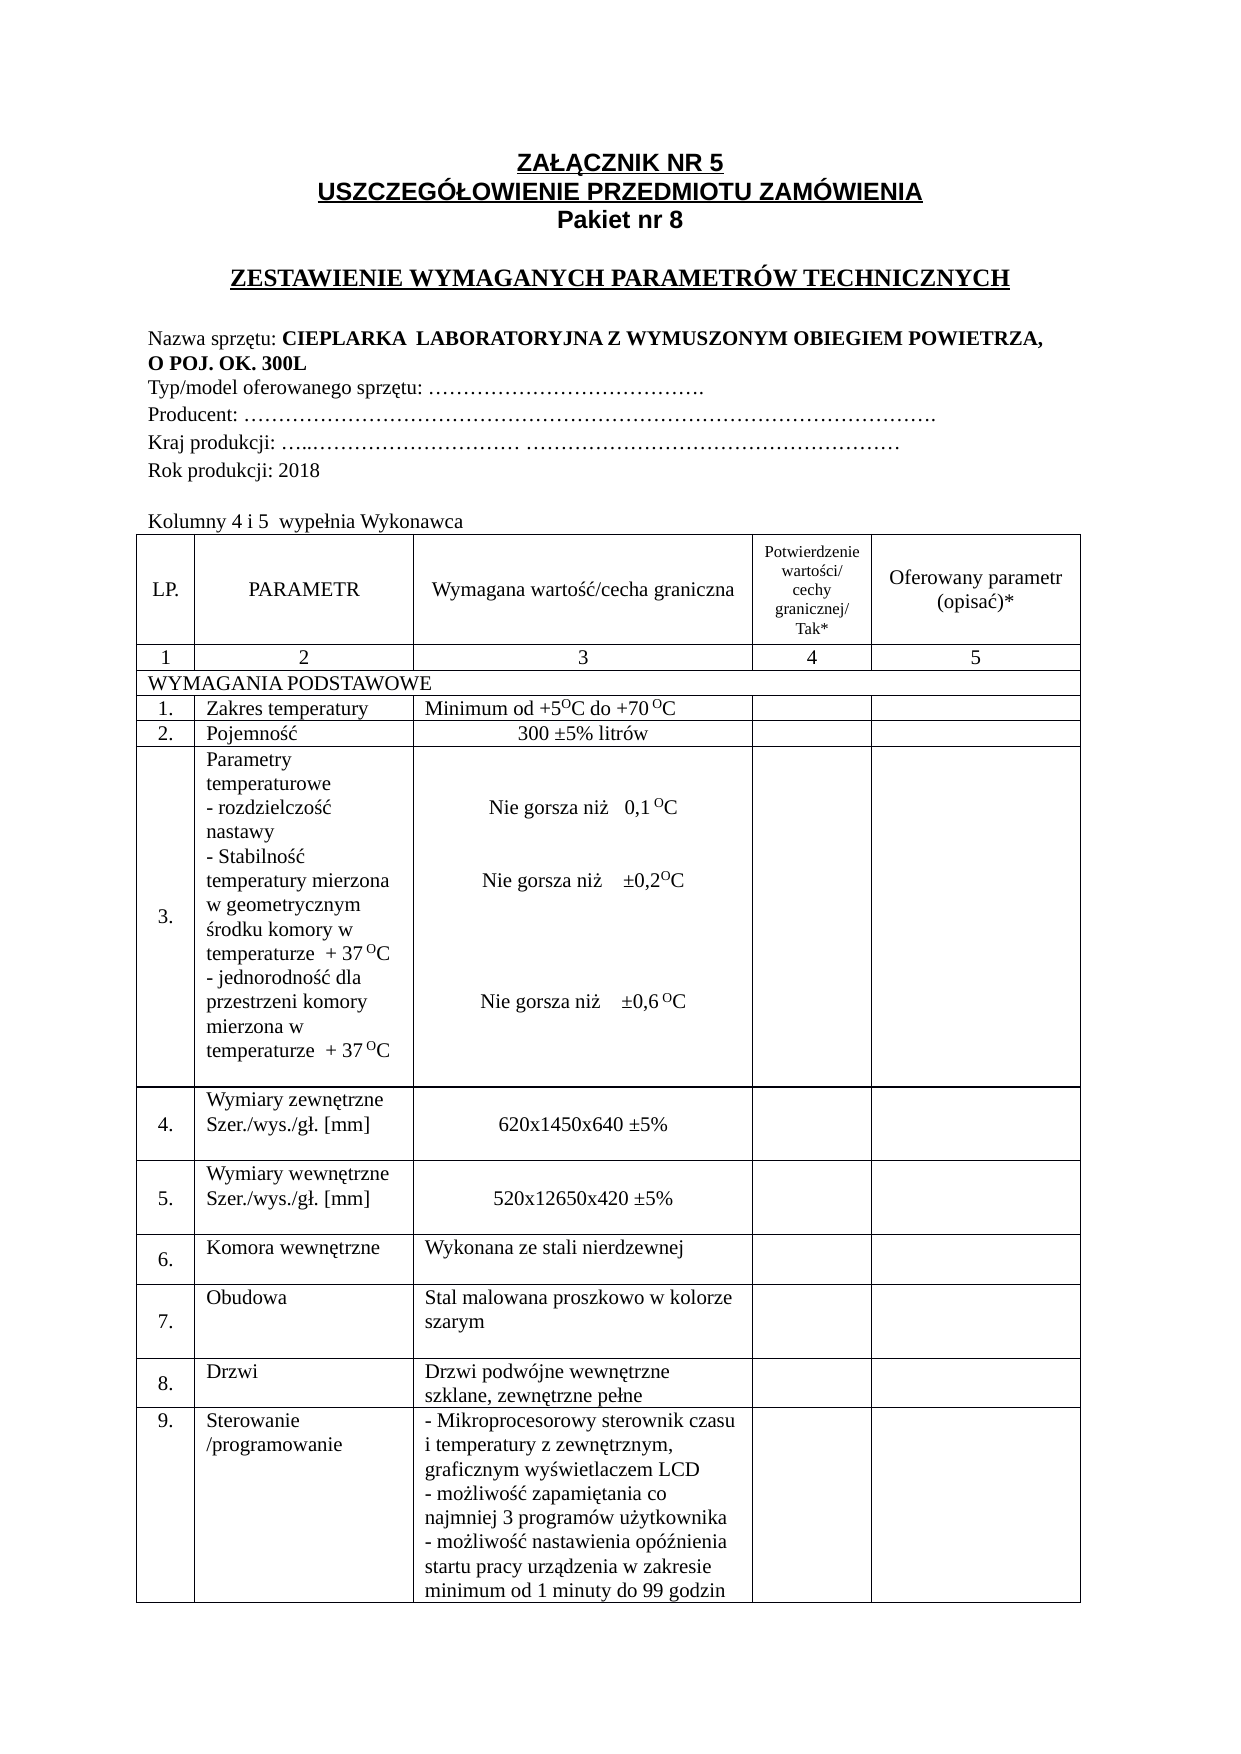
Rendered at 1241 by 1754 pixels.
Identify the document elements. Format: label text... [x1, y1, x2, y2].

table_cell 6. [137, 1235, 194, 1284]
table_cell Stal malowana proszkowo w kolorze szarym [414, 1285, 752, 1357]
table_cell - Mikroprocesorowy sterownik czasu i temperatury z zewnętrznym, graficznym wyświetlaczem LCD - możliwość zapamiętania co najmniej 3 programów użytkownika - możliwość nastawienia opóźnienia startu pracy urządzenia w zakresie minimum od 1 minuty do 99 godzin [414, 1408, 752, 1602]
table_cell 1 [137, 645, 194, 669]
table_cell [872, 1285, 1080, 1357]
table_cell WYMAGANIA PODSTAWOWE [137, 671, 1080, 695]
table_cell Obudowa [195, 1285, 413, 1357]
table_cell 620x1450x640 ±5% [414, 1088, 752, 1160]
table_cell [872, 721, 1080, 746]
table_cell [753, 747, 871, 1086]
table_cell 3 [414, 645, 752, 669]
table_header LP. [137, 535, 194, 644]
table_cell [753, 1088, 871, 1160]
table_cell Wymiary zewnętrzne Szer./wys./gł. [mm] [195, 1088, 413, 1160]
table_header PARAMETR [195, 535, 413, 644]
table_cell 9. [137, 1408, 194, 1602]
table_cell 5. [137, 1161, 194, 1234]
table_cell Drzwi podwójne wewnętrzne szklane, zewnętrzne pełne [414, 1359, 752, 1407]
table_cell 5 [872, 645, 1080, 669]
text Producent: ………………………………………………………………………………………. [148, 402, 1093, 426]
table_cell Komora wewnętrzne [195, 1235, 413, 1284]
text Typ/model oferowanego sprzętu: …………………………………. [148, 375, 1093, 399]
table_cell [753, 1161, 871, 1234]
table_cell 300 ±5% litrów [414, 721, 752, 746]
table_cell Pojemność [195, 721, 413, 746]
table_cell [872, 696, 1080, 720]
text USZCZEGÓŁOWIENIE PRZEDMIOTU ZAMÓWIENIA [148, 177, 1093, 205]
table_cell 2. [137, 721, 194, 746]
table_cell 520x12650x420 ±5% [414, 1161, 752, 1234]
table_cell Zakres temperatury [195, 696, 413, 720]
table_cell [753, 1408, 871, 1602]
table_cell Minimum od +5OC do +70 OC [414, 696, 752, 720]
table_cell [872, 1088, 1080, 1160]
table_cell [872, 1408, 1080, 1602]
table_cell [872, 1359, 1080, 1407]
table_cell 4. [137, 1088, 194, 1160]
table_cell [753, 721, 871, 746]
table_cell [753, 1235, 871, 1284]
text Pakiet nr 8 [148, 206, 1093, 234]
text Kraj produkcji: …..………………………… ……………………………………………… [148, 430, 1093, 454]
table_cell [753, 696, 871, 720]
table_cell 2 [195, 645, 413, 669]
table_cell Wymiary wewnętrzne Szer./wys./gł. [mm] [195, 1161, 413, 1234]
table_cell Parametry temperaturowe - rozdzielczość nastawy - Stabilność temperatury mierzona w geometrycznym środku komory w temperaturze + 37 OC - jednorodność dla przestrzeni komory mierzona w temperaturze + 37 OC [195, 747, 413, 1086]
table_cell 8. [137, 1359, 194, 1407]
table_cell Nie gorsza niż 0,1 OC Nie gorsza niż ±0,2OC Nie gorsza niż ±0,6 OC [414, 747, 752, 1086]
table_cell 1. [137, 696, 194, 720]
text Rok produkcji: 2018 [148, 458, 1093, 482]
text Nazwa sprzętu: CIEPLARKA LABORATORYJNA Z WYMUSZONYM OBIEGIEM POWIETRZA, O POJ. OK. 300L [148, 326, 1093, 374]
text ZESTAWIENIE WYMAGANYCH PARAMETRÓW TECHNICZNYCH [148, 263, 1093, 292]
table_header Potwierdzenie wartości/ cechy granicznej/ Tak* [753, 535, 871, 644]
text ZAŁĄCZNIK NR 5 [148, 148, 1093, 176]
table_cell [872, 1161, 1080, 1234]
table_cell 7. [137, 1285, 194, 1357]
table_cell [753, 1285, 871, 1357]
table_cell 3. [137, 747, 194, 1086]
table_header Oferowany parametr (opisać)* [872, 535, 1080, 644]
table_cell [753, 1359, 871, 1407]
table_cell Drzwi [195, 1359, 413, 1407]
table_header Wymagana wartość/cecha graniczna [414, 535, 752, 644]
table_cell [872, 1235, 1080, 1284]
table_cell 4 [753, 645, 871, 669]
text Kolumny 4 i 5 wypełnia Wykonawca [148, 509, 1093, 533]
table_cell Wykonana ze stali nierdzewnej [414, 1235, 752, 1284]
table_cell Sterowanie /programowanie [195, 1408, 413, 1602]
table_cell [872, 747, 1080, 1086]
